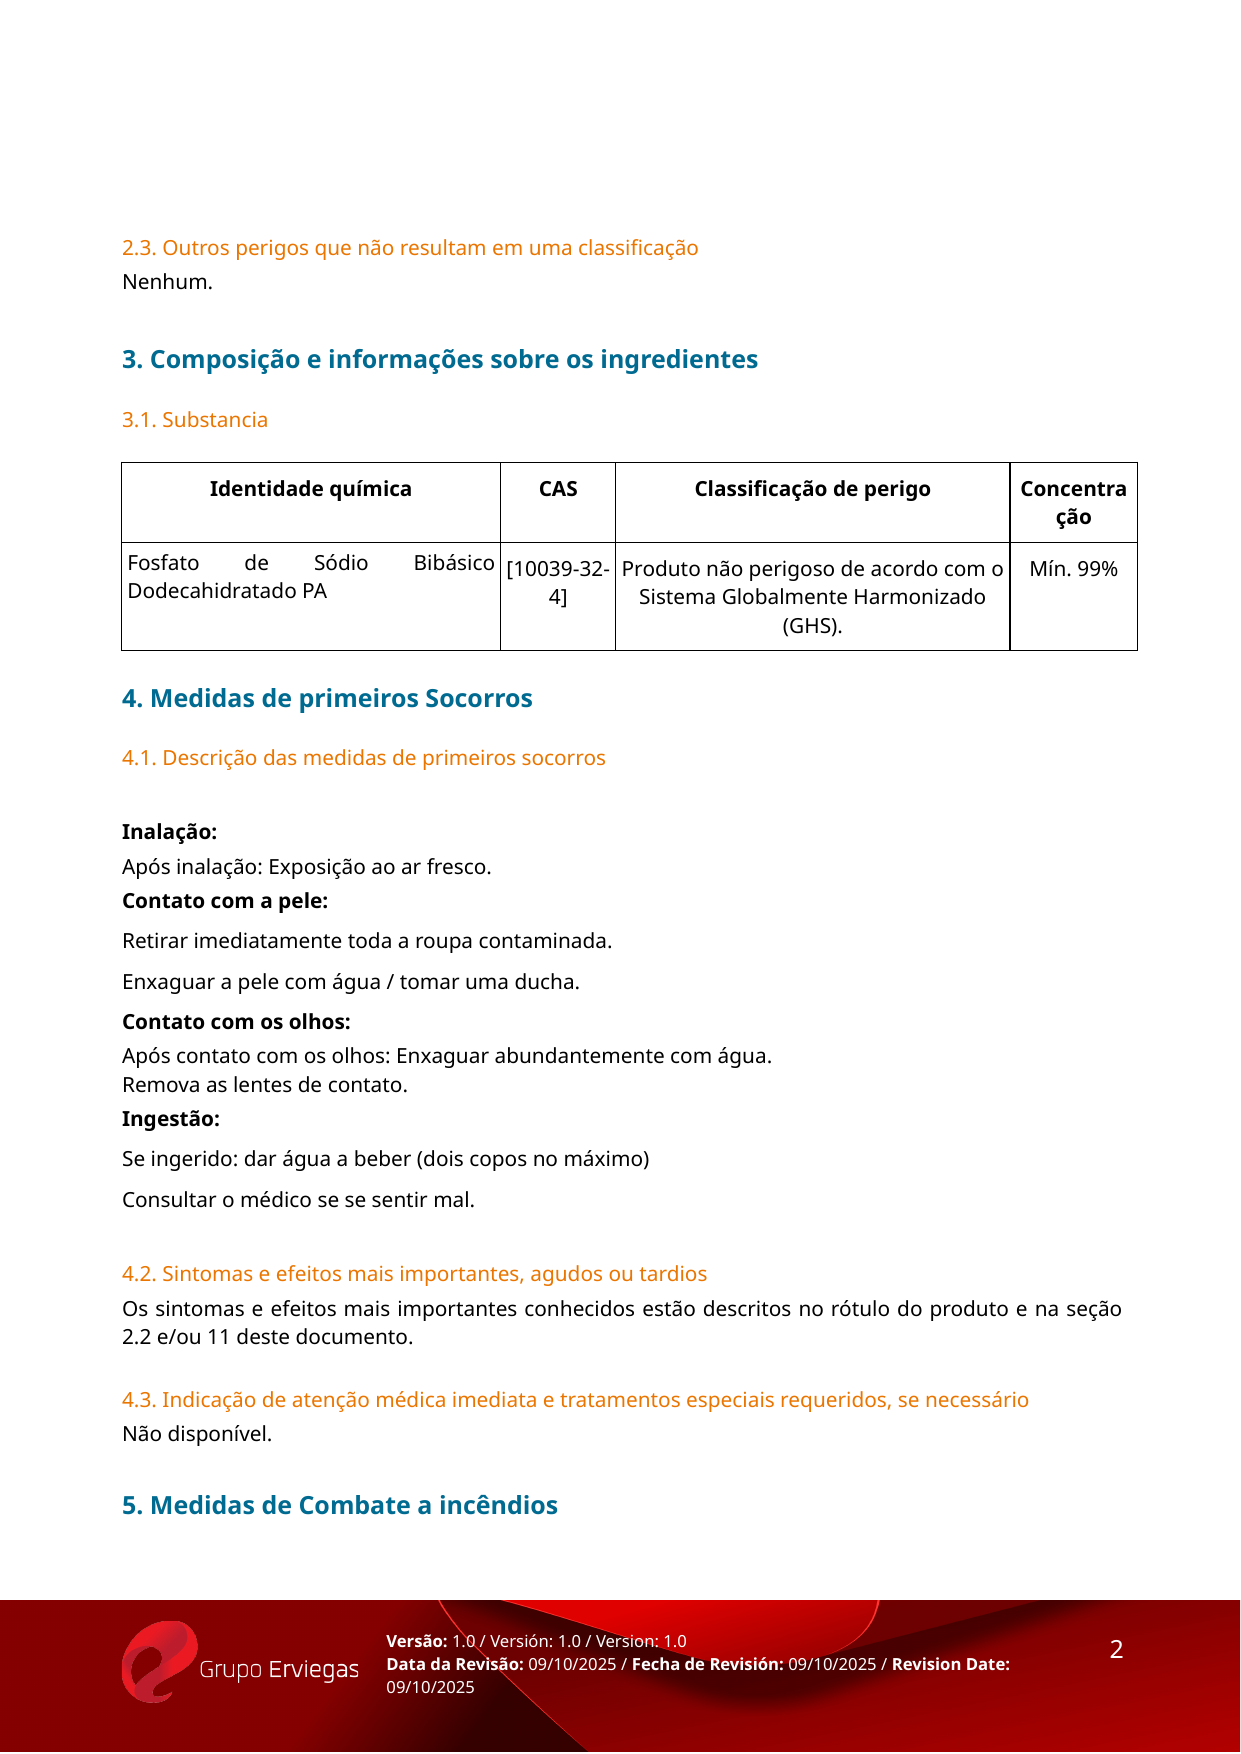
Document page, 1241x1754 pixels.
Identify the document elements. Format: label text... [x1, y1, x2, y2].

text 2.3. Outros perigos que não resultam em uma classificação [122, 233, 1123, 262]
text Se ingerido: dar água a beber (dois copos no máximo) [122, 1144, 1123, 1173]
text Inalação: [122, 817, 1123, 846]
table_cell Mín. 99% [1011, 543, 1137, 650]
text Ingestão: [122, 1104, 1123, 1133]
text Após contato com os olhos: Enxaguar abundantemente com água. [122, 1041, 1123, 1070]
text Consultar o médico se se sentir mal. [122, 1185, 1123, 1213]
text Retirar imediatamente toda a roupa contaminada. [122, 926, 1123, 955]
text Não disponível. [122, 1419, 1123, 1448]
text Contato com a pele: [122, 886, 1123, 914]
text 3. Composição e informações sobre os ingredientes [122, 342, 1123, 376]
text 4.2. Sintomas e efeitos mais importantes, agudos ou tardios [122, 1259, 1123, 1288]
table_cell [10039-32-4] [501, 543, 615, 650]
text Contato com os olhos: [122, 1007, 1123, 1036]
table_header Classificação de perigo [616, 463, 1009, 542]
table_header Identidade química [122, 463, 500, 542]
picture [121, 1621, 359, 1703]
table_header Concentração [1011, 463, 1137, 542]
text Enxaguar a pele com água / tomar uma ducha. [122, 967, 1123, 995]
text Os sintomas e efeitos mais importantes conhecidos estão descritos no rótulo do produto e na seção 2.2 e/ou 11 deste documento. [122, 1294, 1123, 1351]
text Nenhum. [122, 267, 1123, 296]
text 4.3. Indicação de atenção médica imediata e tratamentos especiais requeridos, se necessário [122, 1385, 1123, 1414]
text Após inalação: Exposição ao ar fresco. [122, 852, 1123, 880]
table_header CAS [501, 463, 615, 542]
text Remova as lentes de contato. [122, 1070, 1123, 1098]
text 4. Medidas de primeiros Socorros [122, 680, 1123, 714]
table_cell Produto não perigoso de acordo com o Sistema Globalmente Harmonizado (GHS). [616, 543, 1009, 650]
text 4.1. Descrição das medidas de primeiros socorros [122, 743, 1123, 771]
table_cell Fosfato de Sódio Bibásico Dodecahidratado PA [122, 543, 500, 650]
text 3.1. Substancia [122, 405, 1123, 433]
text 5. Medidas de Combate a incêndios [122, 1488, 1123, 1522]
